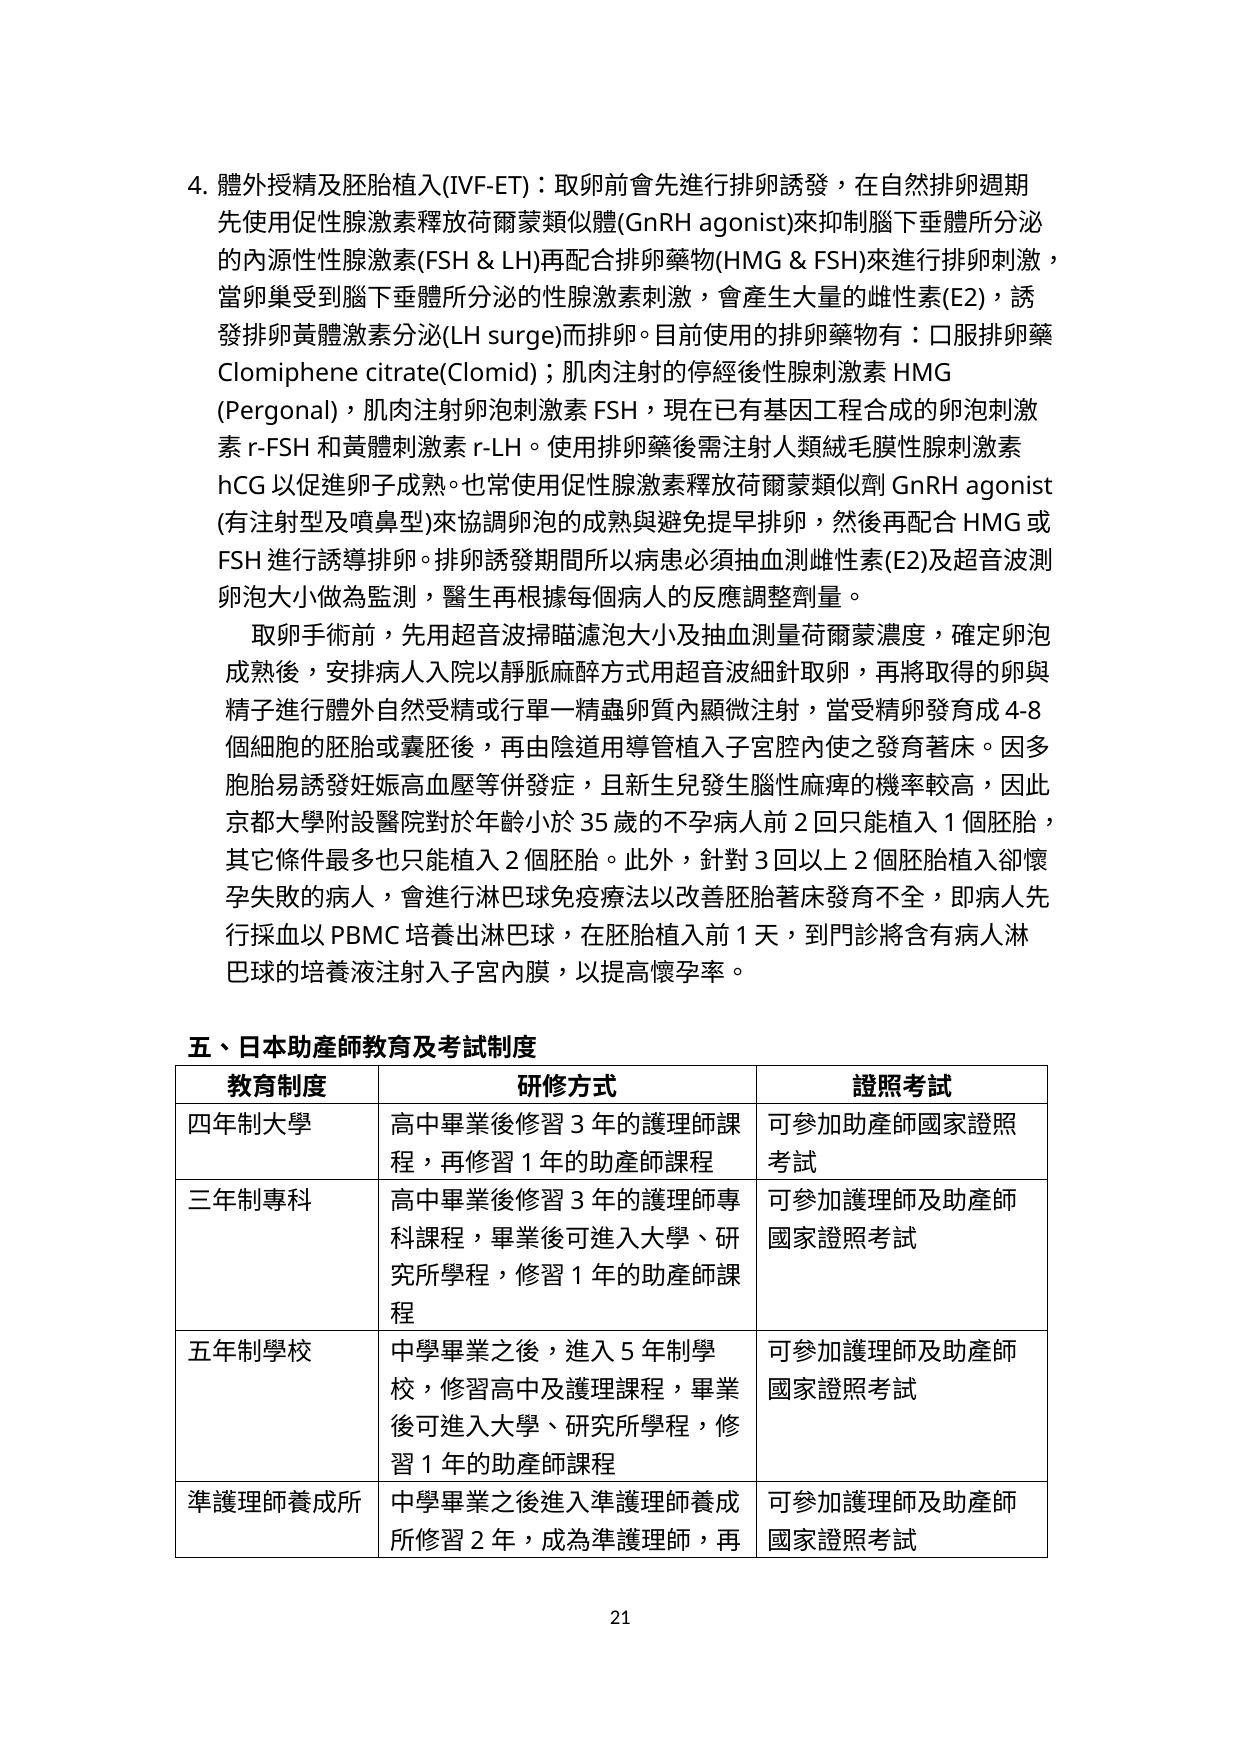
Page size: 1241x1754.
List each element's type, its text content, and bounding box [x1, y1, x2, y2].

table_cell 高中畢業後修習3 年的護理師課程，再修習1年的助產師課程 [379, 1104, 756, 1179]
table_cell 可參加助產師國家證照考試 [757, 1104, 1047, 1179]
table_cell 中學畢業之後進入準護理師養成所修習2 年，成為準護理師，再 [379, 1482, 756, 1557]
table_header 研修方式 [379, 1066, 756, 1103]
table_cell 中學畢業之後，進入5 年制學校，修習高中及護理課程，畢業後可進入大學、研究所學程，修習1 年的助產師課程 [379, 1331, 756, 1481]
table_cell 可參加護理師及助產師國家證照考試 [757, 1331, 1047, 1481]
table_cell 可參加護理師及助產師國家證照考試 [757, 1180, 1047, 1330]
table_header 教育制度 [176, 1066, 378, 1103]
text 取卵手術前，先用超音波掃瞄濾泡大小及抽血測量荷爾蒙濃度，確定卵泡成熟後，安排病人入院以靜脈麻醉方式用超音波細針取卵，再將取得的卵與精子進行體外自然受精或行單一精蟲卵質內顯微注射，當受精卵發育成4-8 個細胞的胚胎或囊胚後，再由陰道用導管植入子宮腔內使之發育著床。因多胞胎易誘發妊娠高血壓等併發症，且新生兒發生腦性麻痺的機率較高，因此京都大學附設醫院對於年齡小於35歲的不孕病人前2回只能植入1個胚胎，其它條件最多也只能植入2個胚胎。此外，針對3回以上2個胚胎植入卻懷孕失敗的病人，會進行淋巴球免疫療法以改善胚胎著床發育不全，即病人先行採血以PBMC培養出淋巴球，在胚胎植入前1天，到門診將含有病人淋巴球的培養液注射入子宮內膜，以提高懷孕率。 [225, 614, 1053, 989]
table_cell 準護理師養成所 [176, 1482, 378, 1557]
text 五、日本助產師教育及考試制度 [187, 1027, 1053, 1064]
table_cell 四年制大學 [176, 1104, 378, 1179]
table_cell 可參加護理師及助產師國家證照考試 [757, 1482, 1047, 1557]
list 體外授精及胚胎植入(IVF-ET)：取卵前會先進行排卵誘發，在自然排卵週期先使用促性腺激素釋放荷爾蒙類似體(GnRH agonist)來抑制腦下垂體所分泌的內源性性腺激素(FSH & LH)再配合排卵藥物(HMG & FSH)來進行排卵刺激，當卵巢受到腦下垂體所分泌的性腺激素刺激，會產生大量的雌性素(E2)，誘發排卵黃體激素分泌(LH surge)而排卵。目前使用的排卵藥物有：口服排卵藥Clomiphene citrate(Clomid)；肌肉注射的停經後性腺刺激素HMG (Pergonal)，肌肉注射卵泡刺激素FSH，現在已有基因工程合成的卵泡刺激素r-FSH 和黃體刺激素r-LH。使用排卵藥後需注射人類絨毛膜性腺刺激素hCG以促進卵子成熟。也常使用促性腺激素釋放荷爾蒙類似劑GnRH agonist (有注射型及噴鼻型)來協調卵泡的成熟與避免提早排卵，然後再配合HMG或FSH進行誘導排卵。排卵誘發期間所以病患必須抽血測雌性素(E2)及超音波測卵泡大小做為監測，醫生再根據每個病人的反應調整劑量。 [187, 164, 1053, 614]
table_cell 三年制專科 [176, 1180, 378, 1330]
table_cell 高中畢業後修習3 年的護理師專科課程，畢業後可進入大學、研究所學程，修習1 年的助產師課程 [379, 1180, 756, 1330]
table_cell 五年制學校 [176, 1331, 378, 1481]
table_header 證照考試 [757, 1066, 1047, 1103]
